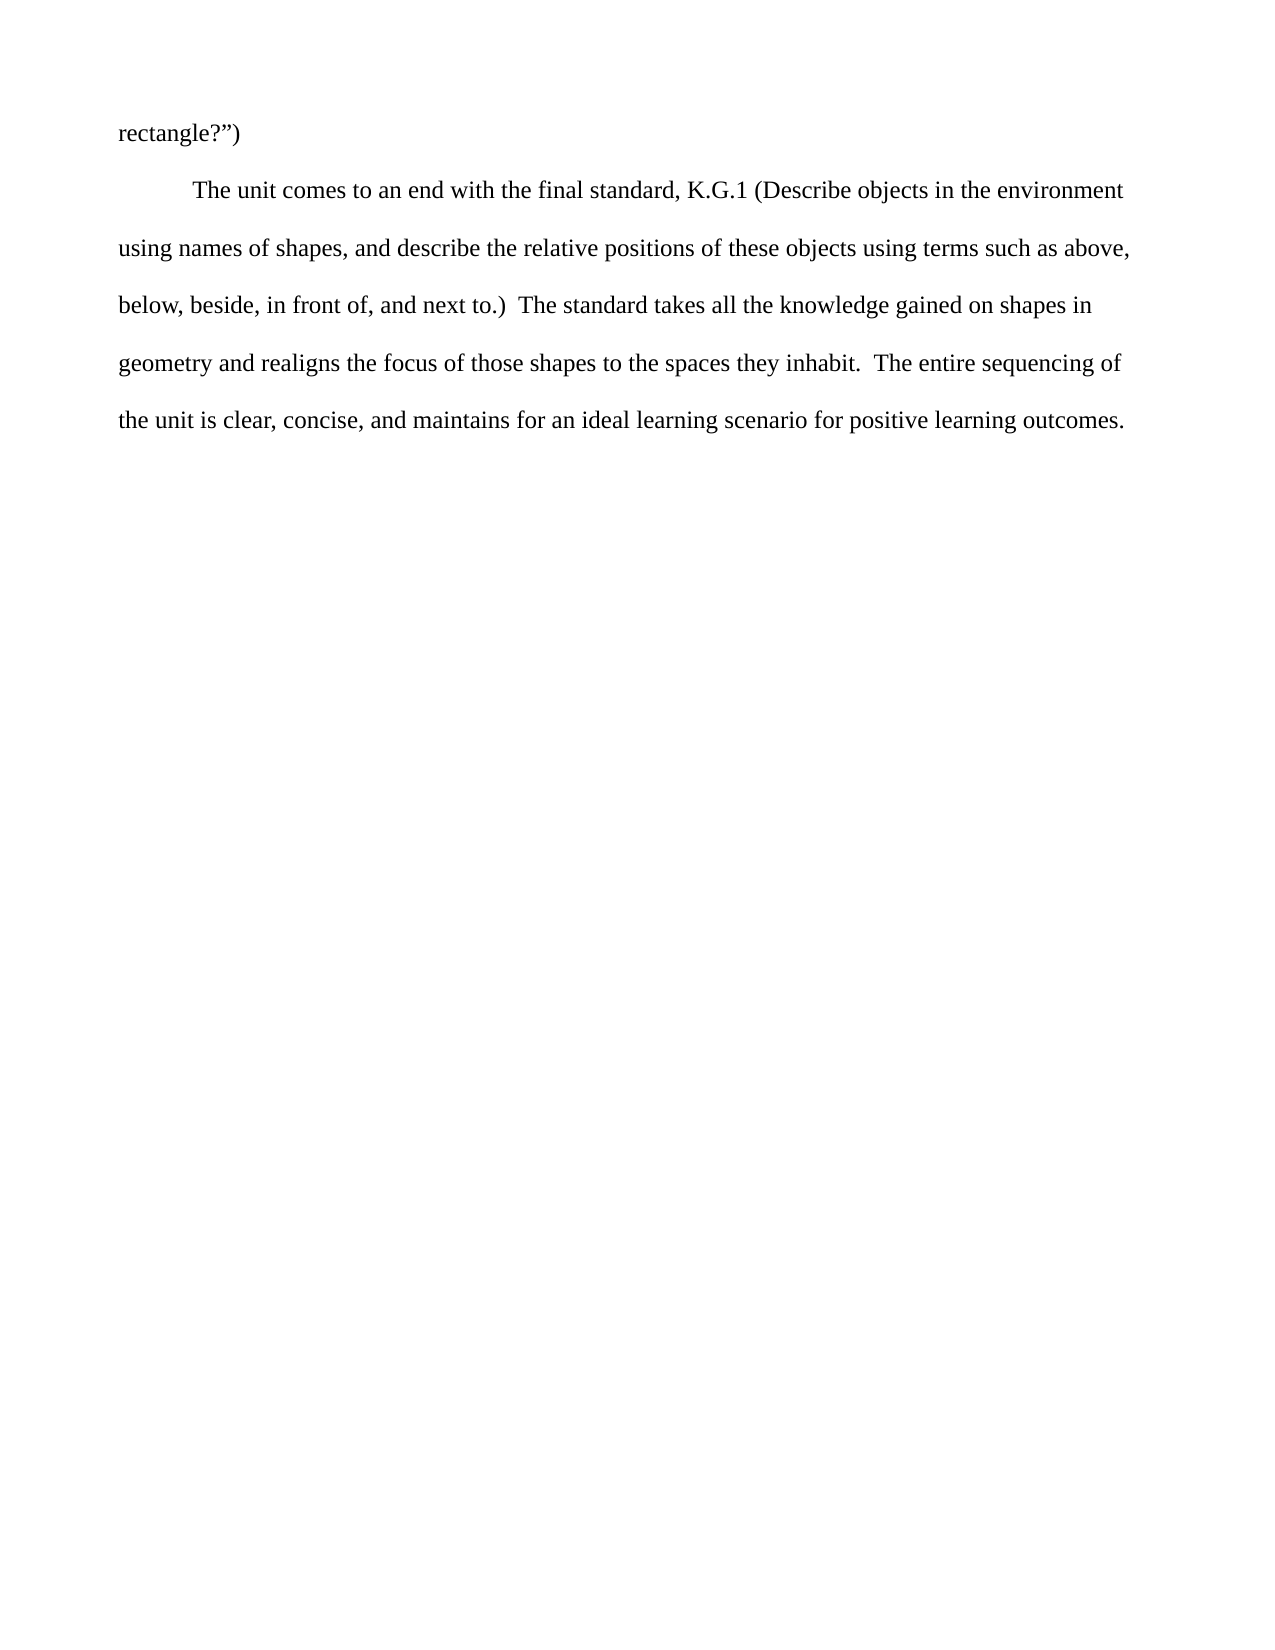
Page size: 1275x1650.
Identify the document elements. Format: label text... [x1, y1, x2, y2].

text The unit comes to an end with the final standard, K.G.1 (Describe objects in the environment using names of shapes, and describe the relative positions of these objects using terms such as above, below, beside, in front of, and next to.) The standard takes all the knowledge gained on shapes in geometry and realigns the focus of those shapes to the spaces they inhabit. The entire sequencing of the unit is clear, concise, and maintains for an ideal learning scenario for positive learning outcomes. [118, 176, 1157, 434]
text rectangle?”) [118, 118, 1157, 147]
